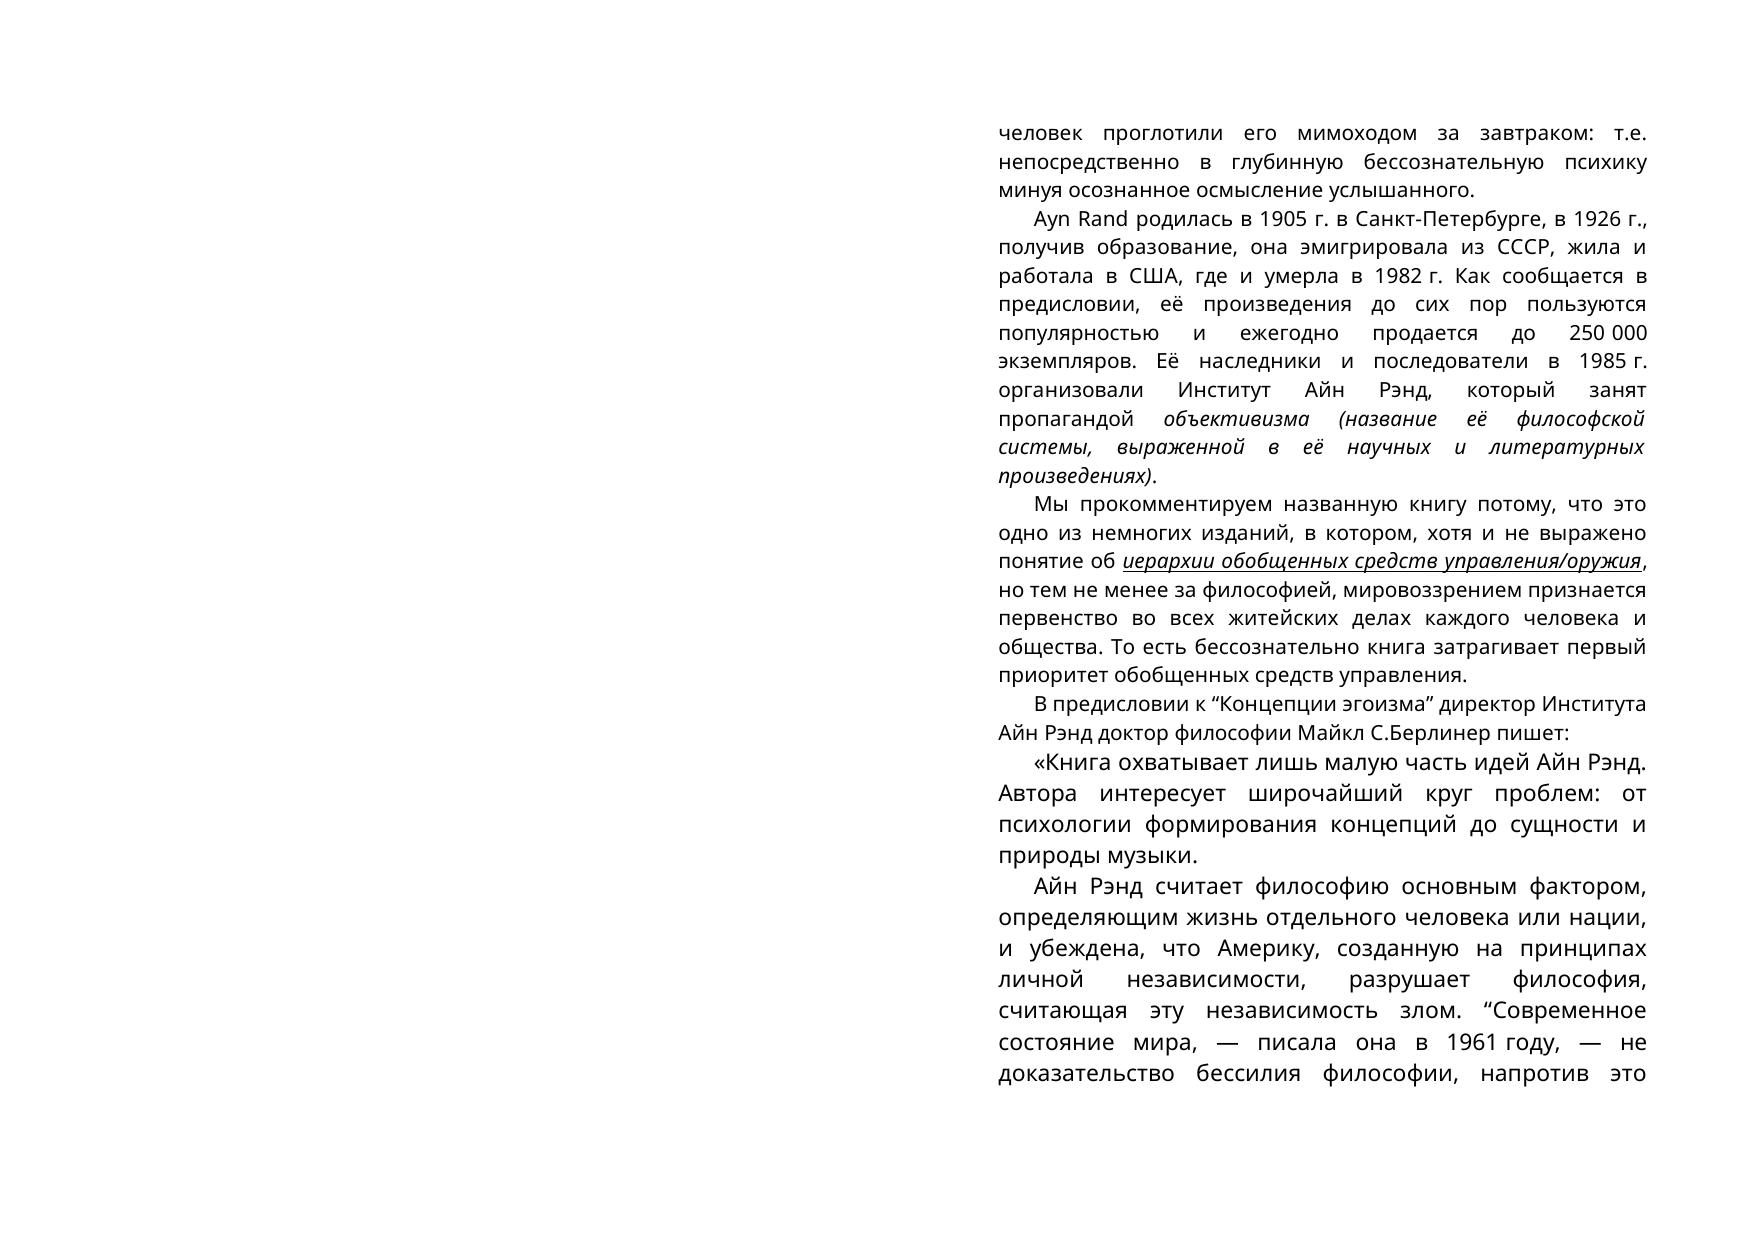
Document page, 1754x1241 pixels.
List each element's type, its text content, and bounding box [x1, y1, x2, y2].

text «Книга охватывает лишь малую часть идей Айн Рэнд. Автора интересует широчайший круг проблем: от психологии формирования концепций до сущности и природы музыки. [998, 746, 1648, 870]
text Мы прокомментируем названную книгу потому, что это одно из немногих изданий, в котором, хотя и не выражено понятие об иерархии обобщенных средств управления/оружия, но тем не менее за философией, мировоззрением признается первенство во всех житейских делах каждого человека и общества. То есть бессознательно книга затрагивает первый приоритет обобщенных средств управления. [998, 489, 1648, 689]
text Ayn Rand родилась в 1905 г. в Санкт-Петербурге, в 1926 г., получив образование, она эмигрировала из СССР, жила и работала в США, где и умерла в 1982 г. Как сообщается в предисловии, её произведения до сих пор пользуются популярностью и ежегодно продается до 250 000 экземпляров. Её наследники и последователи в 1985 г. организовали Институт Айн Рэнд, который занят пропагандой объективизма (название её философской системы, выраженной в её научных и литературных произведениях). [998, 204, 1648, 489]
text Айн Рэнд считает философию основным фактором, определяющим жизнь отдельного человека или нации, и убеждена, что Америку, созданную на принципах личной независимости, разрушает философия, считающая эту независимость злом. “Современное состояние мира, — писала она в 1961 году, — не доказательство бессилия философии, напротив это [998, 870, 1648, 1087]
text В предисловии к “Концепции эгоизма” директор Института Айн Рэнд доктор философии Майкл С.Берлинер пишет: [998, 689, 1648, 746]
text человек проглотили его мимоходом за завтраком: т.е. непосредственно в глубинную бессознательную психику минуя осознанное осмысление услышанного. [998, 118, 1648, 204]
